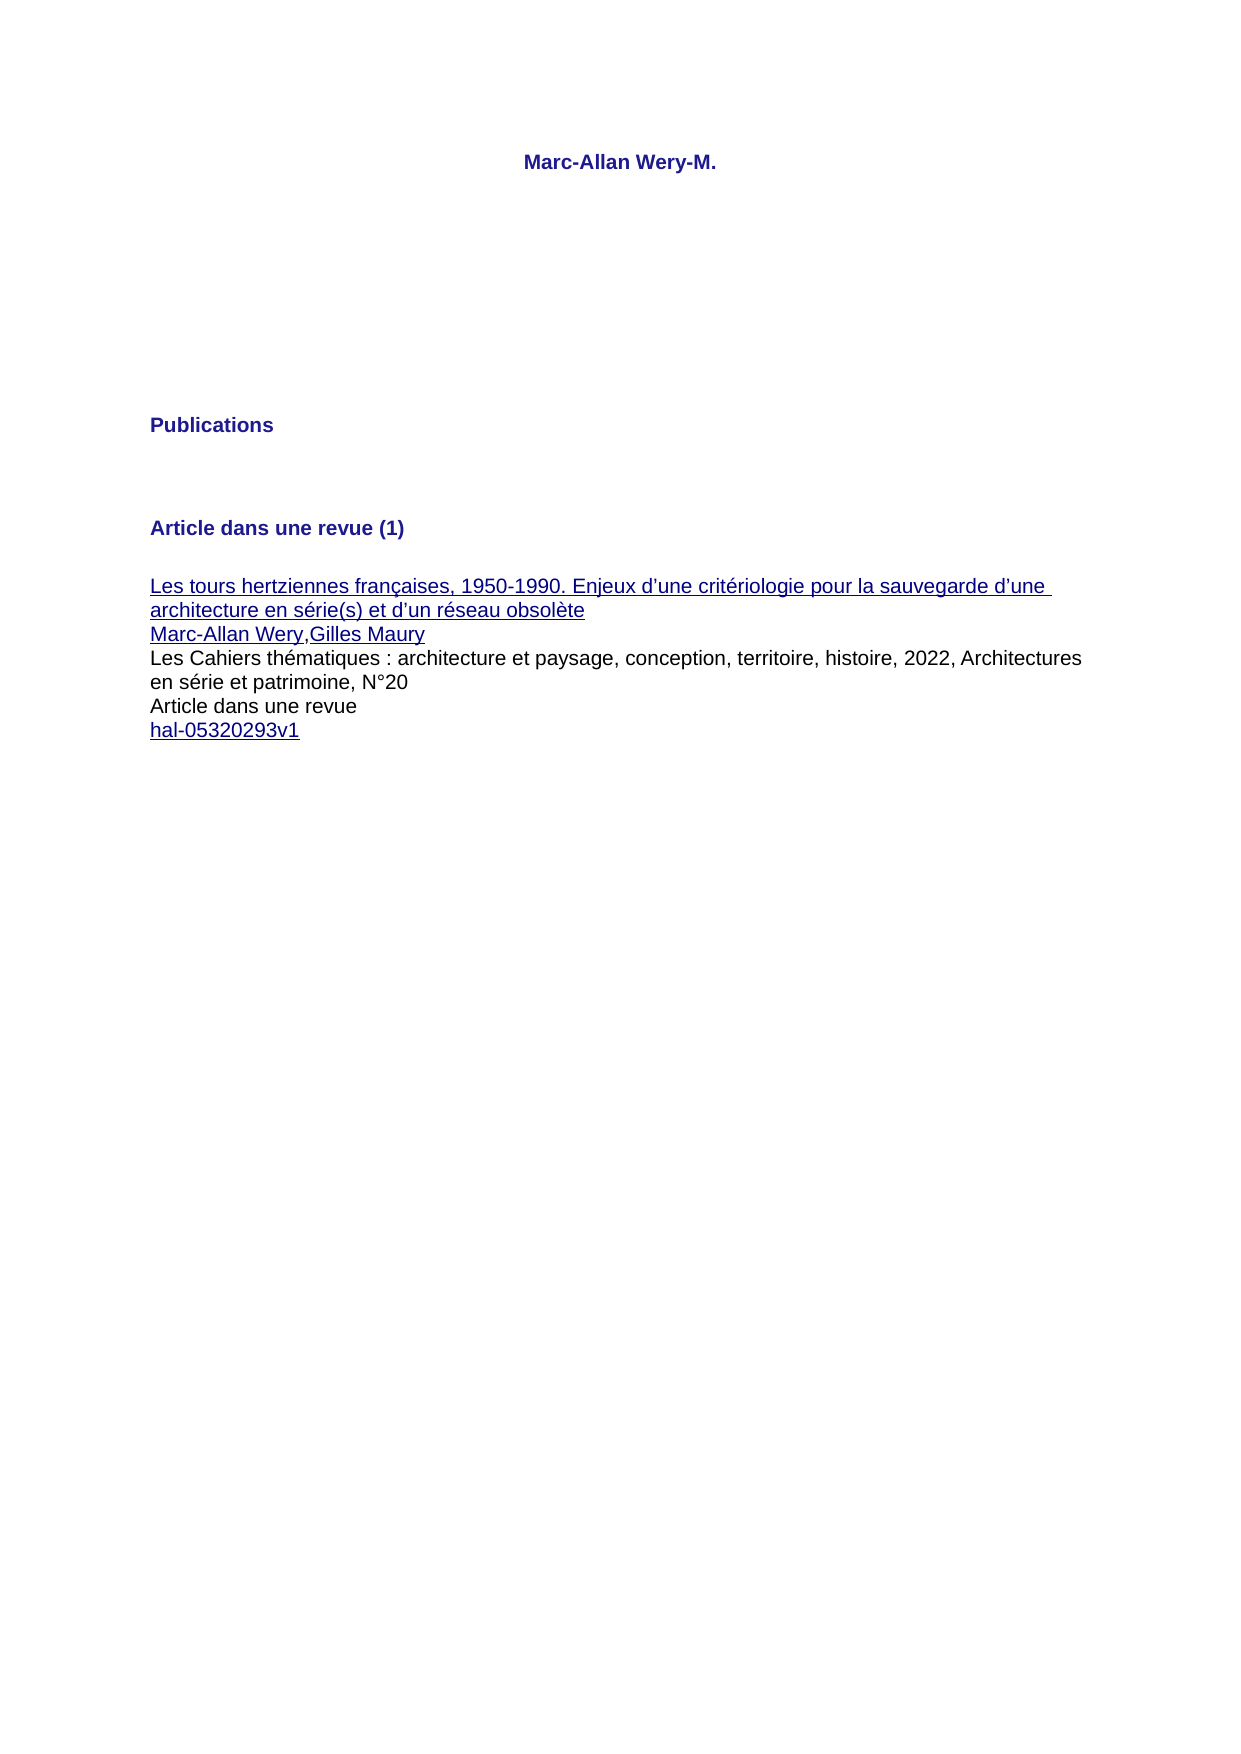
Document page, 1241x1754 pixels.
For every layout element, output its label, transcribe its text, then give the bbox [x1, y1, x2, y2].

subtitle Marc-Allan Wery-M. [150, 150, 1090, 174]
subtitle Article dans une revue (1) [150, 516, 1090, 539]
table_header Les tours hertziennes françaises, 1950-1990. Enjeux d’une critériologie pour la sauvegarde d’une architecture en série(s) et d’un réseau obsolète Marc-Allan Wery,Gilles Maury Les Cahiers thématiques : architecture et paysage, conception, territoire, histoire, 2022, Architectures en série et patrimoine, N°20 Article dans une revue hal-05320293v1 [150, 574, 1090, 742]
subtitle Publications [150, 412, 1090, 436]
